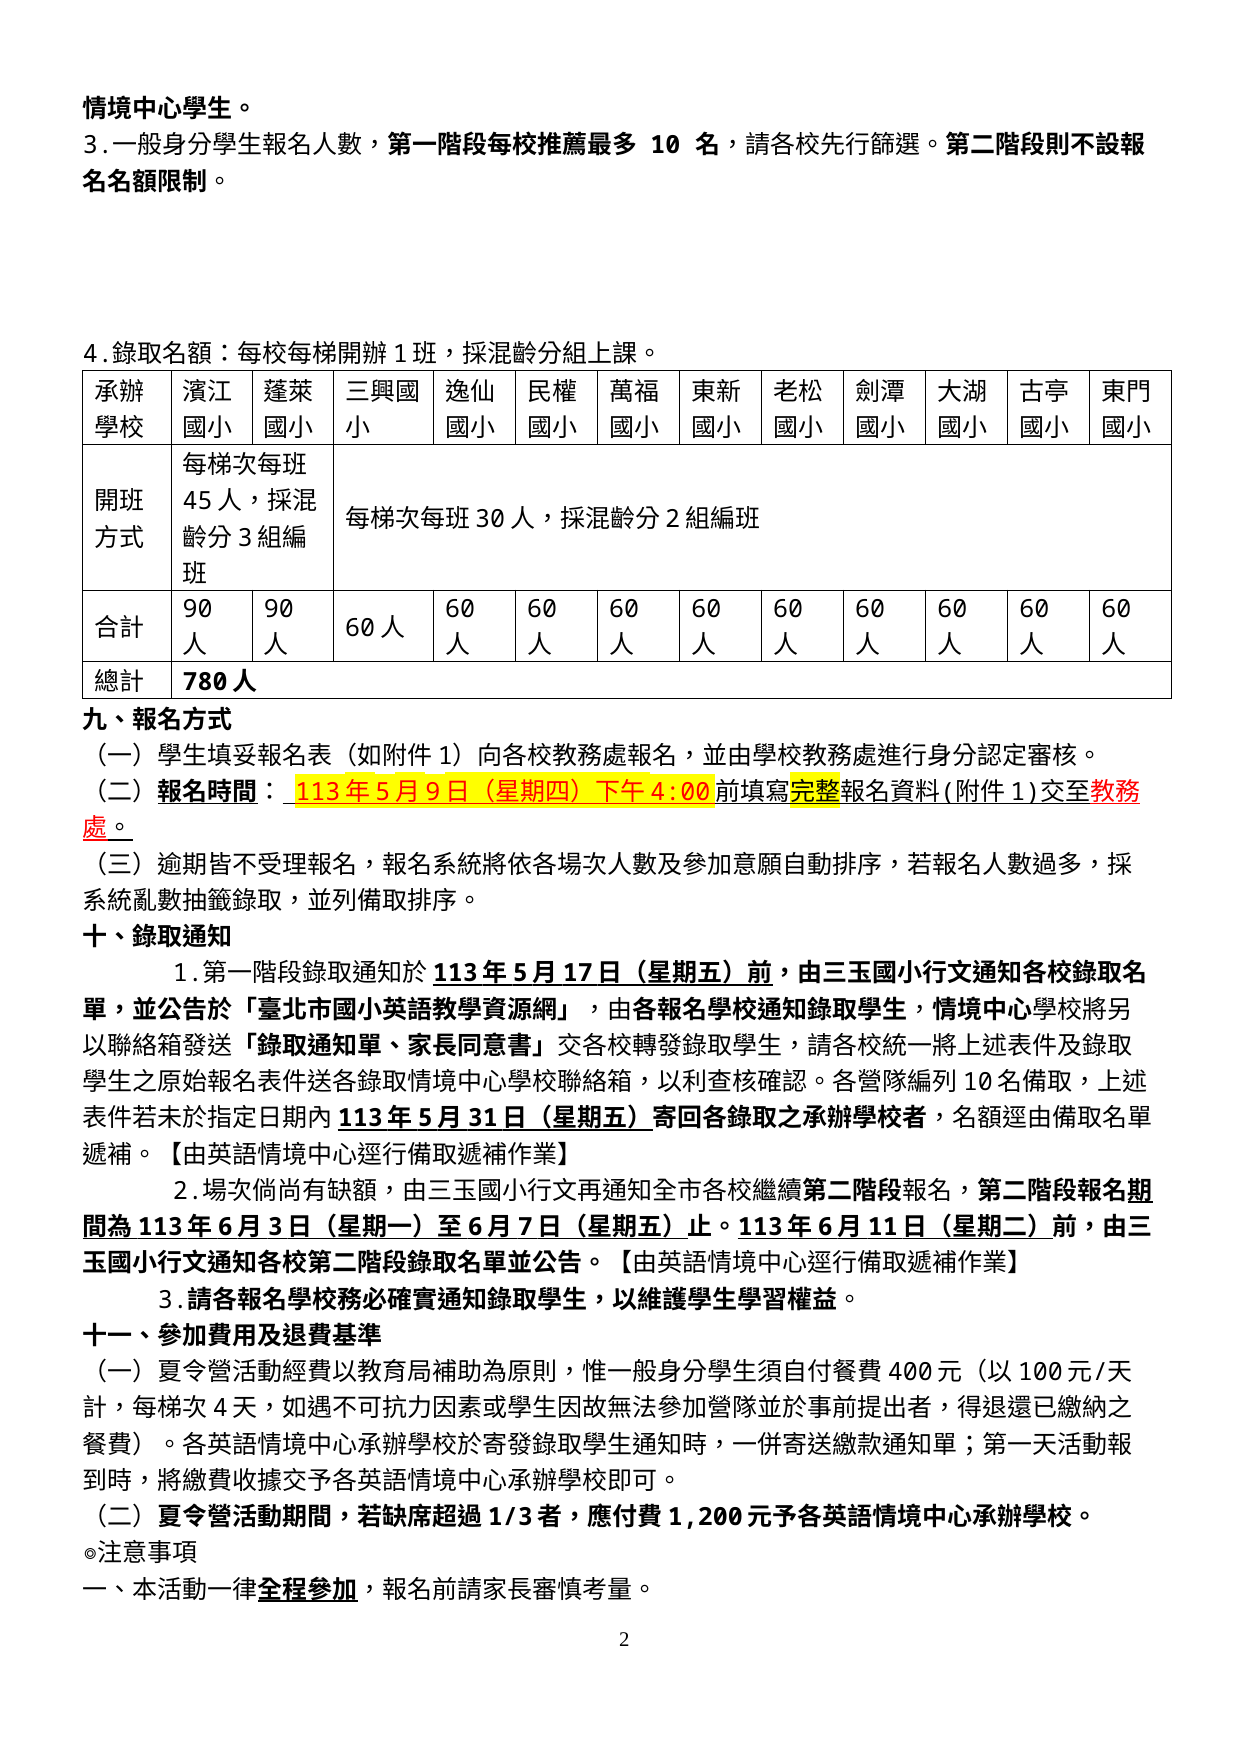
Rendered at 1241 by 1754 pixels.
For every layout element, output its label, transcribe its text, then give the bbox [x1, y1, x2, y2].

table_cell 60人 [680, 591, 761, 661]
table_cell 60人 [516, 591, 597, 661]
text 4.錄取名額：每校每梯開辦1班，採混齡分組上課。 [83, 334, 1157, 370]
table_header 萬福國小 [598, 371, 679, 443]
table_cell 60人 [926, 591, 1007, 661]
table_cell 每梯次每班45人，採混齡分3組編班 [172, 445, 333, 589]
table_header 逸仙國小 [434, 371, 515, 443]
table_cell 60人 [1090, 591, 1171, 661]
table_cell 總計 [83, 662, 171, 698]
table_cell 90人 [253, 591, 333, 661]
table_cell 60人 [1008, 591, 1089, 661]
text 十、錄取通知 [83, 917, 1157, 953]
text （一）夏令營活動經費以教育局補助為原則，惟一般身分學生須自付餐費400元（以100元/天計，每梯次4天，如遇不可抗力因素或學生因故無法參加營隊並於事前提出者，得退還已繳納之餐費）。各英語情境中心承辦學校於寄發錄取學生通知時，一併寄送繳款通知單；第一天活動報到時，將繳費收據交予各英語情境中心承辦學校即可。 [83, 1352, 1157, 1497]
table_cell 90人 [172, 591, 252, 661]
text （二）報名時間： 113年5月9日（星期四）下午4:00前填寫完整報名資料(附件1)交至教務處。 [83, 772, 1157, 844]
table_header 三興國小 [334, 371, 433, 443]
text 3.一般身分學生報名人數，第一階段每校推薦最多 10 名，請各校先行篩選。第二階段則不設報名名額限制。 [83, 125, 1157, 197]
text （三）逾期皆不受理報名，報名系統將依各場次人數及參加意願自動排序，若報名人數過多，採系統亂數抽籤錄取，並列備取排序。 [83, 844, 1157, 917]
table_header 濱江國小 [172, 371, 252, 443]
table_header 老松國小 [762, 371, 843, 443]
table_header 大湖國小 [926, 371, 1007, 443]
table_header 古亭國小 [1008, 371, 1089, 443]
table_header 東門國小 [1090, 371, 1171, 443]
text 1.第一階段錄取通知於113年5月17日（星期五）前，由三玉國小行文通知各校錄取名單，並公告於「臺北市國小英語教學資源網」，由各報名學校通知錄取學生，情境中心學校將另以聯絡箱發送「錄取通知單、家長同意書」交各校轉發錄取學生，請各校統一將上述表件及錄取學生之原始報名表件送各錄取情境中心學校聯絡箱，以利查核確認。各營隊編列10名備取，上述表件若未於指定日期內113年5月31日（星期五）寄回各錄取之承辦學校者，名額逕由備取名單遞補。【由英語情境中心逕行備取遞補作業】 [83, 953, 1157, 1170]
text 3.請各報名學校務必確實通知錄取學生，以維護學生學習權益。 [83, 1279, 1157, 1315]
table_header 東新國小 [680, 371, 761, 443]
table_header 民權國小 [516, 371, 597, 443]
table_header 劍潭國小 [844, 371, 925, 443]
table_cell 60人 [598, 591, 679, 661]
table_cell 合計 [83, 591, 171, 661]
table_header 蓬萊國小 [253, 371, 333, 443]
table_header 承辦學校 [83, 371, 171, 443]
table_cell 60人 [762, 591, 843, 661]
text 情境中心學生。 [83, 89, 1157, 125]
text 十一、參加費用及退費基準 [83, 1315, 1157, 1352]
text （一）學生填妥報名表（如附件1）向各校教務處報名，並由學校教務處進行身分認定審核。 [83, 735, 1157, 772]
text （二）夏令營活動期間，若缺席超過1/3者，應付費1,200元予各英語情境中心承辦學校。 [83, 1497, 1157, 1533]
text ◎注意事項 [83, 1533, 1157, 1569]
table_cell 60人 [334, 591, 433, 661]
table_cell 開班方式 [83, 445, 171, 589]
table_cell 60人 [434, 591, 515, 661]
text 2.場次倘尚有缺額，由三玉國小行文再通知全市各校繼續第二階段報名，第二階段報名期間為113年6月3日（星期一）至6月7日（星期五）止。113年6月11日（星期二）前，由三玉國小行文通知各校第二階段錄取名單並公告。【由英語情境中心逕行備取遞補作業】 [83, 1170, 1157, 1279]
text 九、報名方式 [83, 699, 1157, 735]
table_cell 780人 [172, 662, 1171, 698]
table_cell 60人 [844, 591, 925, 661]
table_cell 每梯次每班30人，採混齡分2組編班 [334, 445, 1171, 589]
text 一、本活動一律全程參加，報名前請家長審慎考量。 [83, 1569, 1157, 1605]
